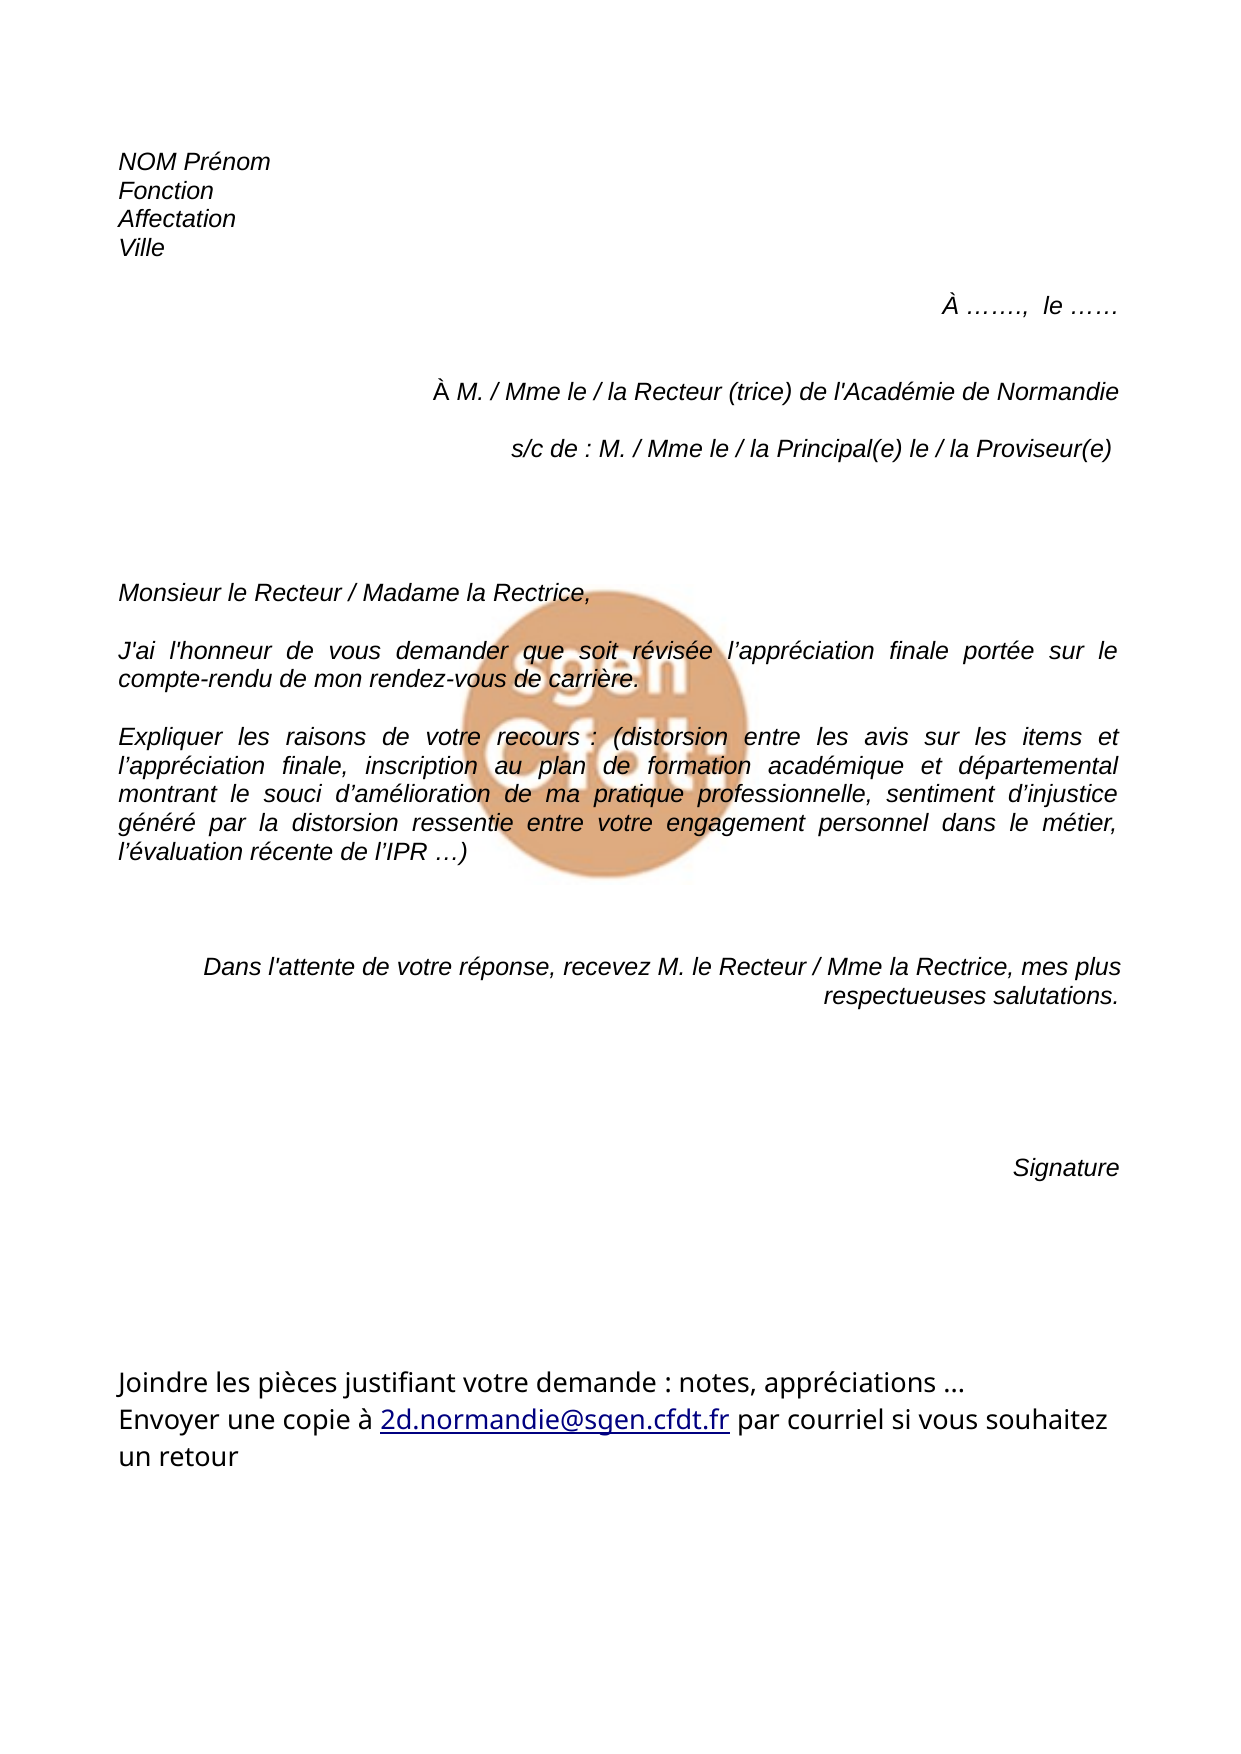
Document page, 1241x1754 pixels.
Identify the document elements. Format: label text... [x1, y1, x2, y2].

text Envoyer une copie à 2d.normandie@sgen.cfdt.fr par courriel si vous souhaitez un retour [118, 1401, 1122, 1474]
picture [756, 647, 760, 658]
text Dans l'attente de votre réponse, recevez M. le Recteur / Mme la Rectrice, mes plus respectueuses salutations. [118, 923, 1122, 1038]
text À M. / Mme le / la Recteur (trice) de l'Académie de Normandie [118, 348, 1122, 434]
text NOM Prénom Fonction Affectation Ville [118, 147, 1122, 291]
picture [459, 584, 760, 885]
text Joindre les pièces justifiant votre demande : notes, appréciations ... [118, 1364, 1122, 1401]
text s/c de : M. / Mme le / la Principal(e) le / la Proviseur(e) [118, 434, 1122, 492]
text Expliquer les raisons de votre recours : (distorsion entre les avis sur les items et l’appréciation finale, inscription au plan de formation académique et départemental montrant le souci d’amélioration de ma pratique professionnelle, sentiment d’injustice généré par la distorsion ressentie entre votre engagement personnel dans le métier, l’évaluation récente de l’IPR …) [118, 722, 459, 866]
text Signature [118, 1153, 1122, 1182]
text J'ai l'honneur de vous demander que soit révisée l’appréciation finale portée sur le compte-rendu de mon rendez-vous de carrière. [118, 607, 459, 693]
text Expliquer les raisons de votre recours : (distorsion entre les avis sur les items et l’appréciation finale, inscription au plan de formation académique et départemental montrant le souci d’amélioration de ma pratique professionnelle, sentiment d’injustice généré par la distorsion ressentie entre votre engagement personnel dans le métier, l’évaluation récente de l’IPR …) [760, 722, 1122, 866]
picture [498, 586, 508, 592]
text J'ai l'honneur de vous demander que soit révisée l’appréciation finale portée sur le compte-rendu de mon rendez-vous de carrière. [760, 607, 1122, 693]
text À ……., le …… [118, 291, 1122, 319]
text Monsieur le Recteur / Madame la Rectrice, [118, 549, 1122, 607]
